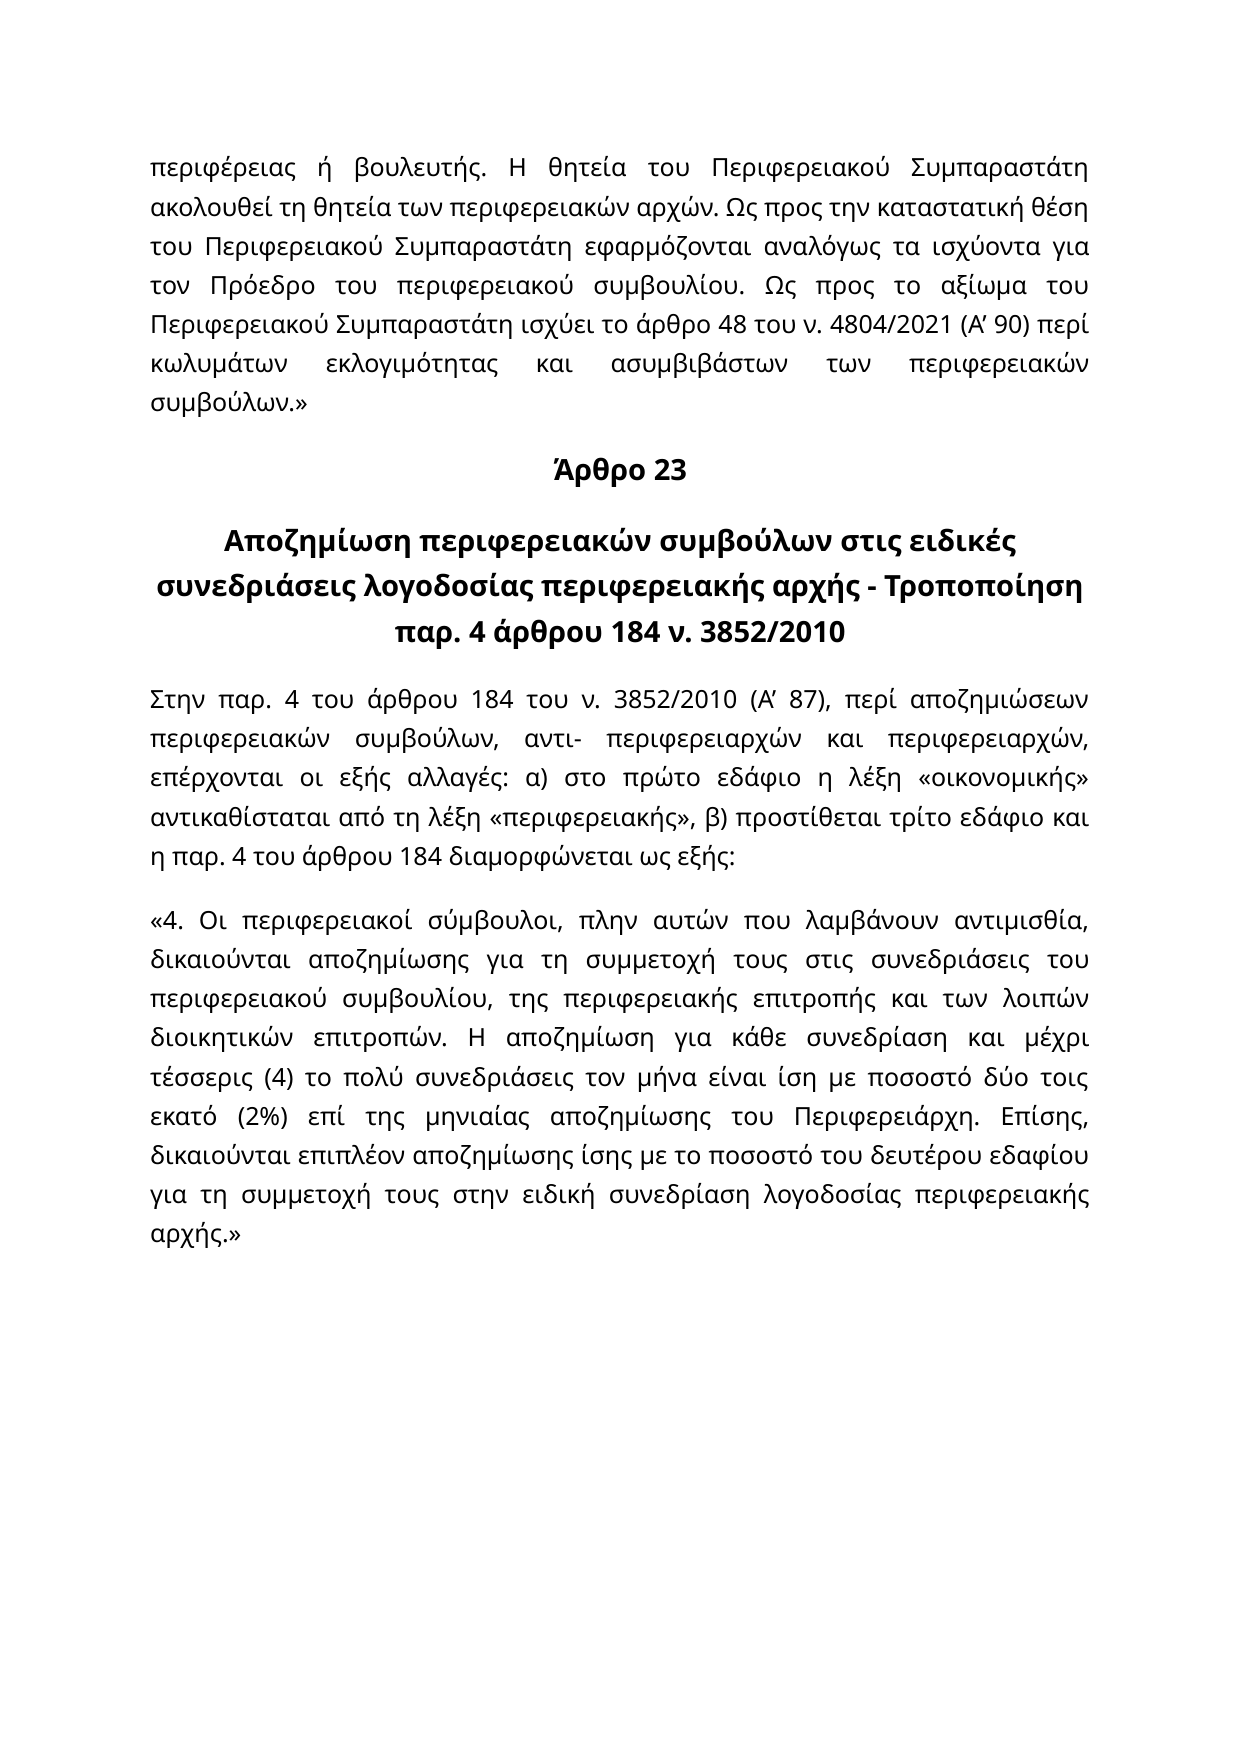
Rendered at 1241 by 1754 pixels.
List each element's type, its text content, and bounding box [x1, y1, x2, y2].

text Στην παρ. 4 του άρθρου 184 του ν. 3852/2010 (Α’ 87), περί αποζημιώσεων περιφερειακών συμβούλων, αντι- περιφερειαρχών και περιφερειαρχών, επέρχονται οι εξής αλλαγές: α) στο πρώτο εδάφιο η λέξη «οικονομικής» αντικαθίσταται από τη λέξη «περιφερειακής», β) προστίθεται τρίτο εδάφιο και η παρ. 4 του άρθρου 184 διαμορφώνεται ως εξής: [150, 682, 1090, 872]
text περιφέρειας ή βουλευτής. Η θητεία του Περιφερειακού Συμπαραστάτη ακολουθεί τη θητεία των περιφερειακών αρχών. Ως προς την καταστατική θέση του Περιφερειακού Συμπαραστάτη εφαρμόζονται αναλόγως τα ισχύοντα για τον Πρόεδρο του περιφερειακού συμβουλίου. Ως προς το αξίωμα του Περιφερειακού Συμπαραστάτη ισχύει το άρθρο 48 του ν. 4804/2021 (Α’ 90) περί κωλυμάτων εκλογιμότητας και ασυμβιβάστων των περιφερειακών συμβούλων.» [150, 150, 1090, 419]
subtitle Άρθρο 23 [150, 449, 1090, 489]
text «4. Οι περιφερειακοί σύμβουλοι, πλην αυτών που λαμβάνουν αντιμισθία, δικαιούνται αποζημίωσης για τη συμμετοχή τους στις συνεδριάσεις του περιφερειακού συμβουλίου, της περιφερειακής επιτροπής και των λοιπών διοικητικών επιτροπών. Η αποζημίωση για κάθε συνεδρίαση και μέχρι τέσσερις (4) το πολύ συνεδριάσεις τον μήνα είναι ίση με ποσοστό δύο τοις εκατό (2%) επί της μηνιαίας αποζημίωσης του Περιφερειάρχη. Επίσης, δικαιούνται επιπλέον αποζημίωσης ίσης με το ποσοστό του δευτέρου εδαφίου για τη συμμετοχή τους στην ειδική συνεδρίαση λογοδοσίας περιφερειακής αρχής.» [150, 902, 1090, 1250]
subtitle Αποζημίωση περιφερειακών συμβούλων στις ειδικές συνεδριάσεις λογοδοσίας περιφερειακής αρχής - Τροποποίηση παρ. 4 άρθρου 184 ν. 3852/2010 [150, 520, 1090, 651]
